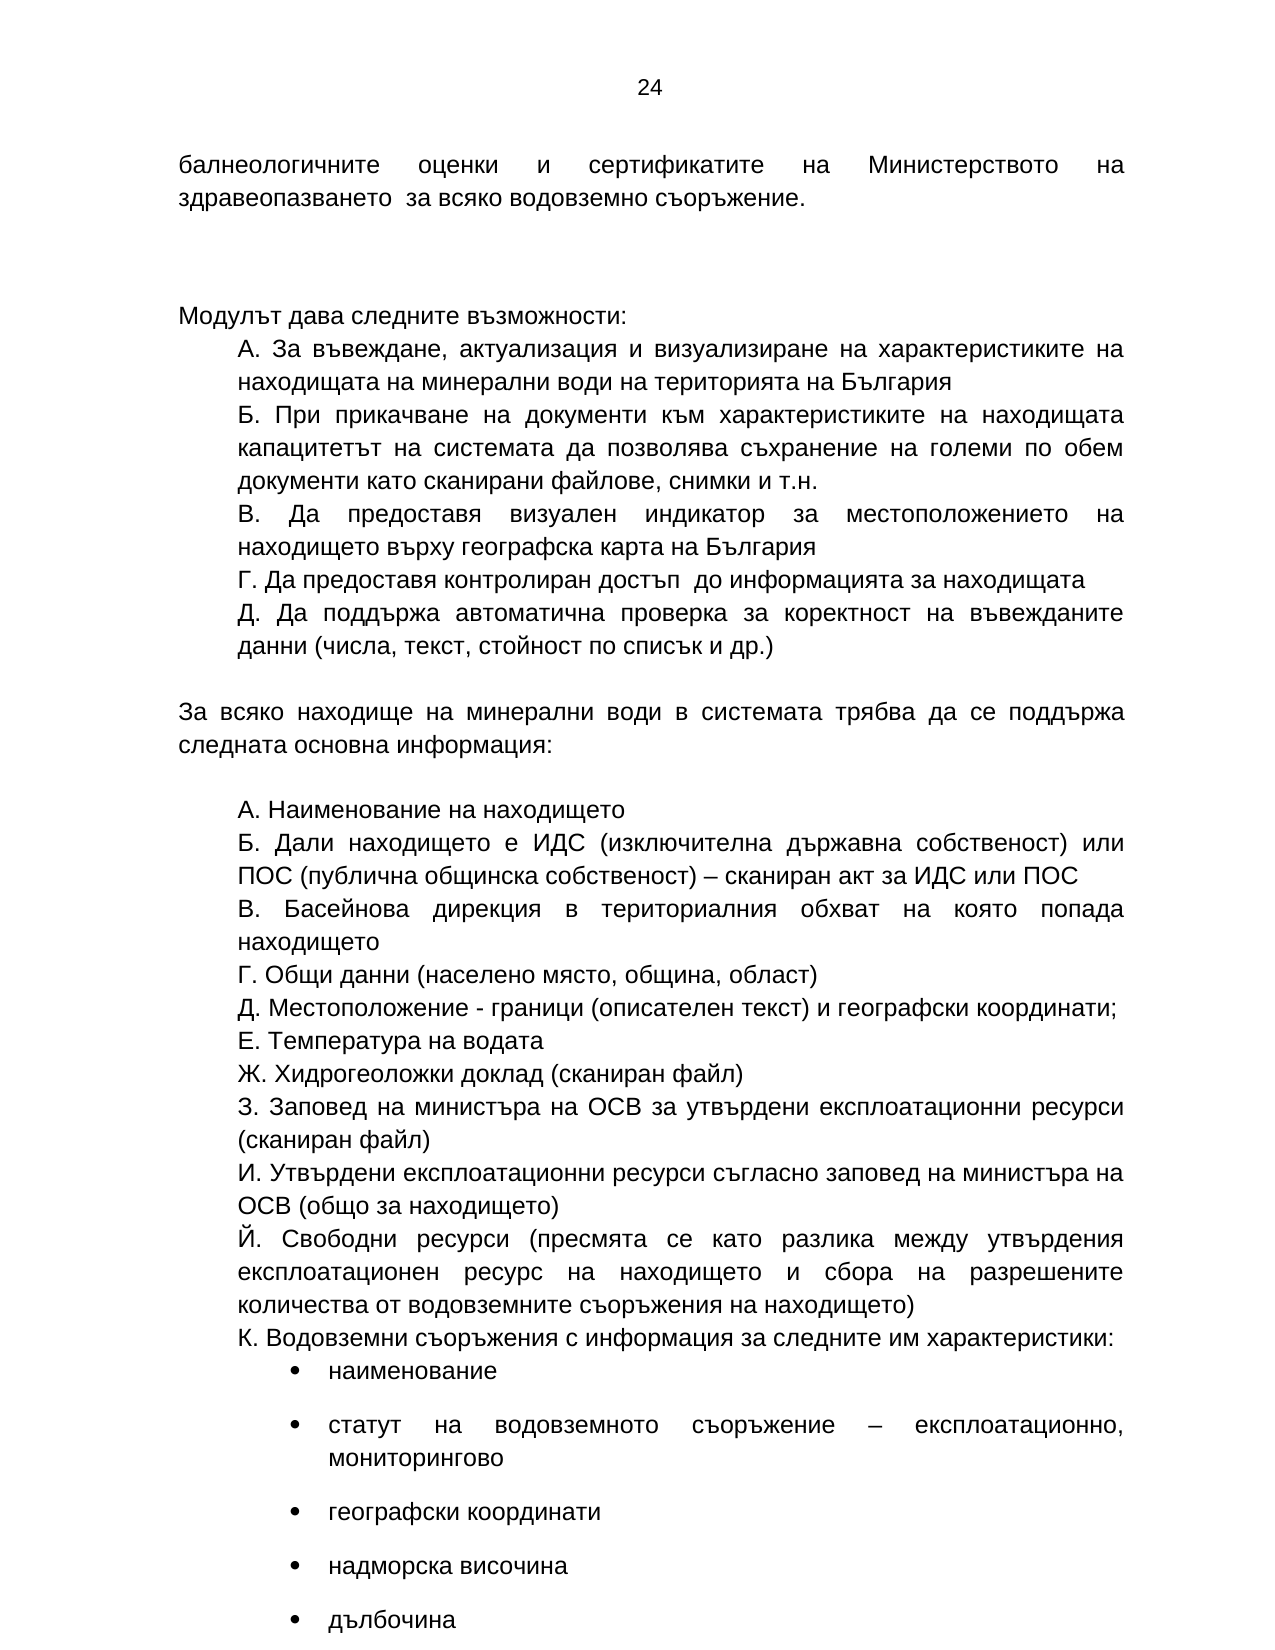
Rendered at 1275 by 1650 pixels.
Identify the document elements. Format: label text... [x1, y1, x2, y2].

list Д. Да поддържа автоматична проверка за коректност на въвежданите данни (числа, текст, стойност по списък и др.) [237, 598, 1125, 660]
list Г. Общи данни (населено място, община, област) [237, 960, 1125, 988]
list К. Водовземни съоръжения с информация за следните им характеристики: [237, 1323, 1125, 1352]
list А. За въвеждане, актуализация и визуализиране на характеристиките на находищата на минерални води на територията на България [237, 334, 1125, 396]
list И. Утвърдени експлоатационни ресурси съгласно заповед на министъра на ОСВ (общо за находището) [237, 1158, 1125, 1219]
list Б. При прикачване на документи към характеристиките на находищата капацитетът на системата да позволява съхранение на големи по обем документи като сканирани файлове, снимки и т.н. [237, 400, 1125, 495]
list Б. Дали находището е ИДС (изключителна държавна собственост) или ПОС (публична общинска собственост) – сканиран акт за ИДС или ПОС [237, 828, 1125, 889]
list В. Басейнова дирекция в териториалния обхват на която попада находището [237, 894, 1125, 955]
list Й. Свободни ресурси (пресмята се като разлика между утвърдения експлоатационен ресурс на находището и сбора на разрешените количества от водовземните съоръжения на находището) [237, 1224, 1125, 1319]
text За всяко находище на минерални води в системата трябва да се поддържа следната основна информация: [178, 697, 1125, 759]
list Г. Да предоставя контролиран достъп до информацията за находищата [237, 565, 1125, 594]
list А. Наименование на находището [237, 794, 1125, 823]
list З. Заповед на министъра на ОСВ за утвърдени експлоатационни ресурси (сканиран файл) [237, 1092, 1125, 1153]
list Д. Местоположение - граници (описателен текст) и географски координати; [237, 993, 1125, 1021]
list В. Да предоставя визуален индикатор за местоположението на находището върху географска карта на България [237, 499, 1125, 561]
text Модулът дава следните възможности: [178, 301, 1125, 330]
list наименование [291, 1356, 1125, 1385]
list географски координати [291, 1497, 1125, 1526]
list дълбочина [291, 1605, 1125, 1634]
list статут на водовземното съоръжение – експлоатационно, мониторингово [291, 1410, 1125, 1472]
list Ж. Хидрогеоложки доклад (сканиран файл) [237, 1059, 1125, 1087]
list Е. Температура на водата [237, 1026, 1125, 1054]
list надморска височина [291, 1551, 1125, 1580]
text балнеологичните оценки и сертификатите на Министерството на здравеопазването за всяко водовземно съоръжение. [178, 150, 1125, 212]
